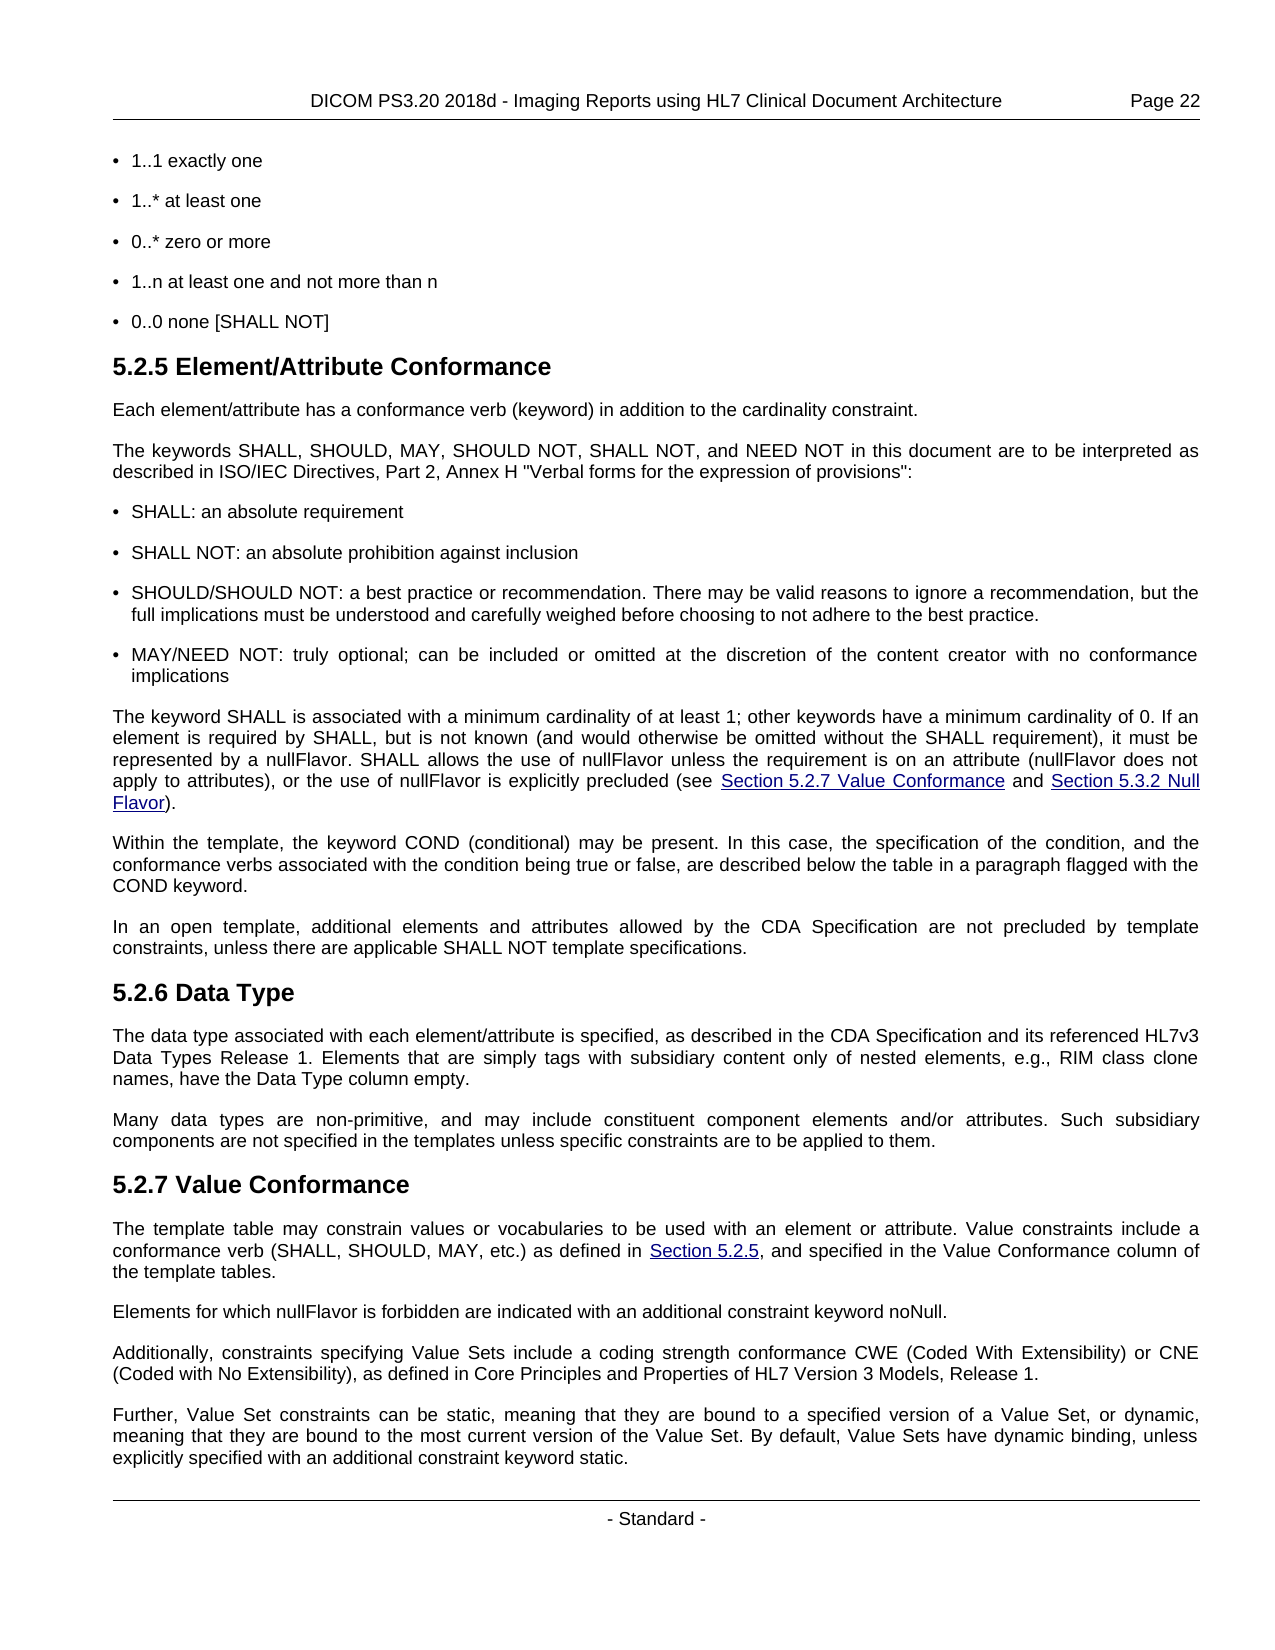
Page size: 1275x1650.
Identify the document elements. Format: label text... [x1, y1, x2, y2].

list SHOULD/SHOULD NOT: a best practice or recommendation. There may be valid reasons to ignore a recommendation, but the full implications must be understood and carefully weighed before choosing to not adhere to the best practice. [112, 582, 1200, 625]
text The keyword SHALL is associated with a minimum cardinality of at least 1; other keywords have a minimum cardinality of 0. If an element is required by SHALL, but is not known (and would otherwise be omitted without the SHALL requirement), it must be represented by a nullFlavor. SHALL allows the use of nullFlavor unless the requirement is on an attribute (nullFlavor does not apply to attributes), or the use of nullFlavor is explicitly precluded (see Section 5.2.7 Value Conformance and Section 5.3.2 Null Flavor). [112, 706, 1200, 813]
text Further, Value Set constraints can be static, meaning that they are bound to a specified version of a Value Set, or dynamic, meaning that they are bound to the most current version of the Value Set. By default, Value Sets have dynamic binding, unless explicitly specified with an additional constraint keyword static. [112, 1403, 1200, 1468]
list SHALL: an absolute requirement [112, 501, 1200, 523]
text The keywords SHALL, SHOULD, MAY, SHOULD NOT, SHALL NOT, and NEED NOT in this document are to be interpreted as described in ISO/IEC Directives, Part 2, Annex H "Verbal forms for the expression of provisions": [112, 439, 1200, 482]
list MAY/NEED NOT: truly optional; can be included or omitted at the discretion of the content creator with no conformance implications [112, 644, 1200, 687]
text The template table may constrain values or vocabularies to be used with an element or attribute. Value constraints include a conformance verb (SHALL, SHOULD, MAY, etc.) as defined in Section 5.2.5, and specified in the Value Conformance column of the template tables. [112, 1218, 1200, 1282]
text Additionally, constraints specifying Value Sets include a coding strength conformance CWE (Coded With Extensibility) or CNE (Coded with No Extensibility), as defined in Core Principles and Properties of HL7 Version 3 Models, Release 1. [112, 1342, 1200, 1385]
text 5.2.7 Value Conformance [112, 1170, 1200, 1199]
text 5.2.6 Data Type [112, 977, 1200, 1006]
text 5.2.5 Element/Attribute Conformance [112, 352, 1200, 380]
text In an open template, additional elements and attributes allowed by the CDA Specification are not precluded by template constraints, unless there are applicable SHALL NOT template specifications. [112, 916, 1200, 959]
list 1..1 exactly one [112, 150, 1200, 172]
list 1..* at least one [112, 190, 1200, 212]
text Each element/attribute has a conformance verb (keyword) in addition to the cardinality constraint. [112, 399, 1200, 421]
text Elements for which nullFlavor is forbidden are indicated with an additional constraint keyword noNull. [112, 1301, 1200, 1323]
list SHALL NOT: an absolute prohibition against inclusion [112, 542, 1200, 563]
text The data type associated with each element/attribute is specified, as described in the CDA Specification and its referenced HL7v3 Data Types Release 1. Elements that are simply tags with subsidiary content only of nested elements, e.g., RIM class clone names, have the Data Type column empty. [112, 1025, 1200, 1090]
list 0..0 none [SHALL NOT] [112, 311, 1200, 333]
list 1..n at least one and not more than n [112, 271, 1200, 292]
text Many data types are non-primitive, and may include constituent component elements and/or attributes. Such subsidiary components are not specified in the templates unless specific constraints are to be applied to them. [112, 1108, 1200, 1152]
text Within the template, the keyword COND (conditional) may be present. In this case, the specification of the condition, and the conformance verbs associated with the condition being true or false, are described below the table in a paragraph flagged with the COND keyword. [112, 832, 1200, 897]
list 0..* zero or more [112, 231, 1200, 252]
